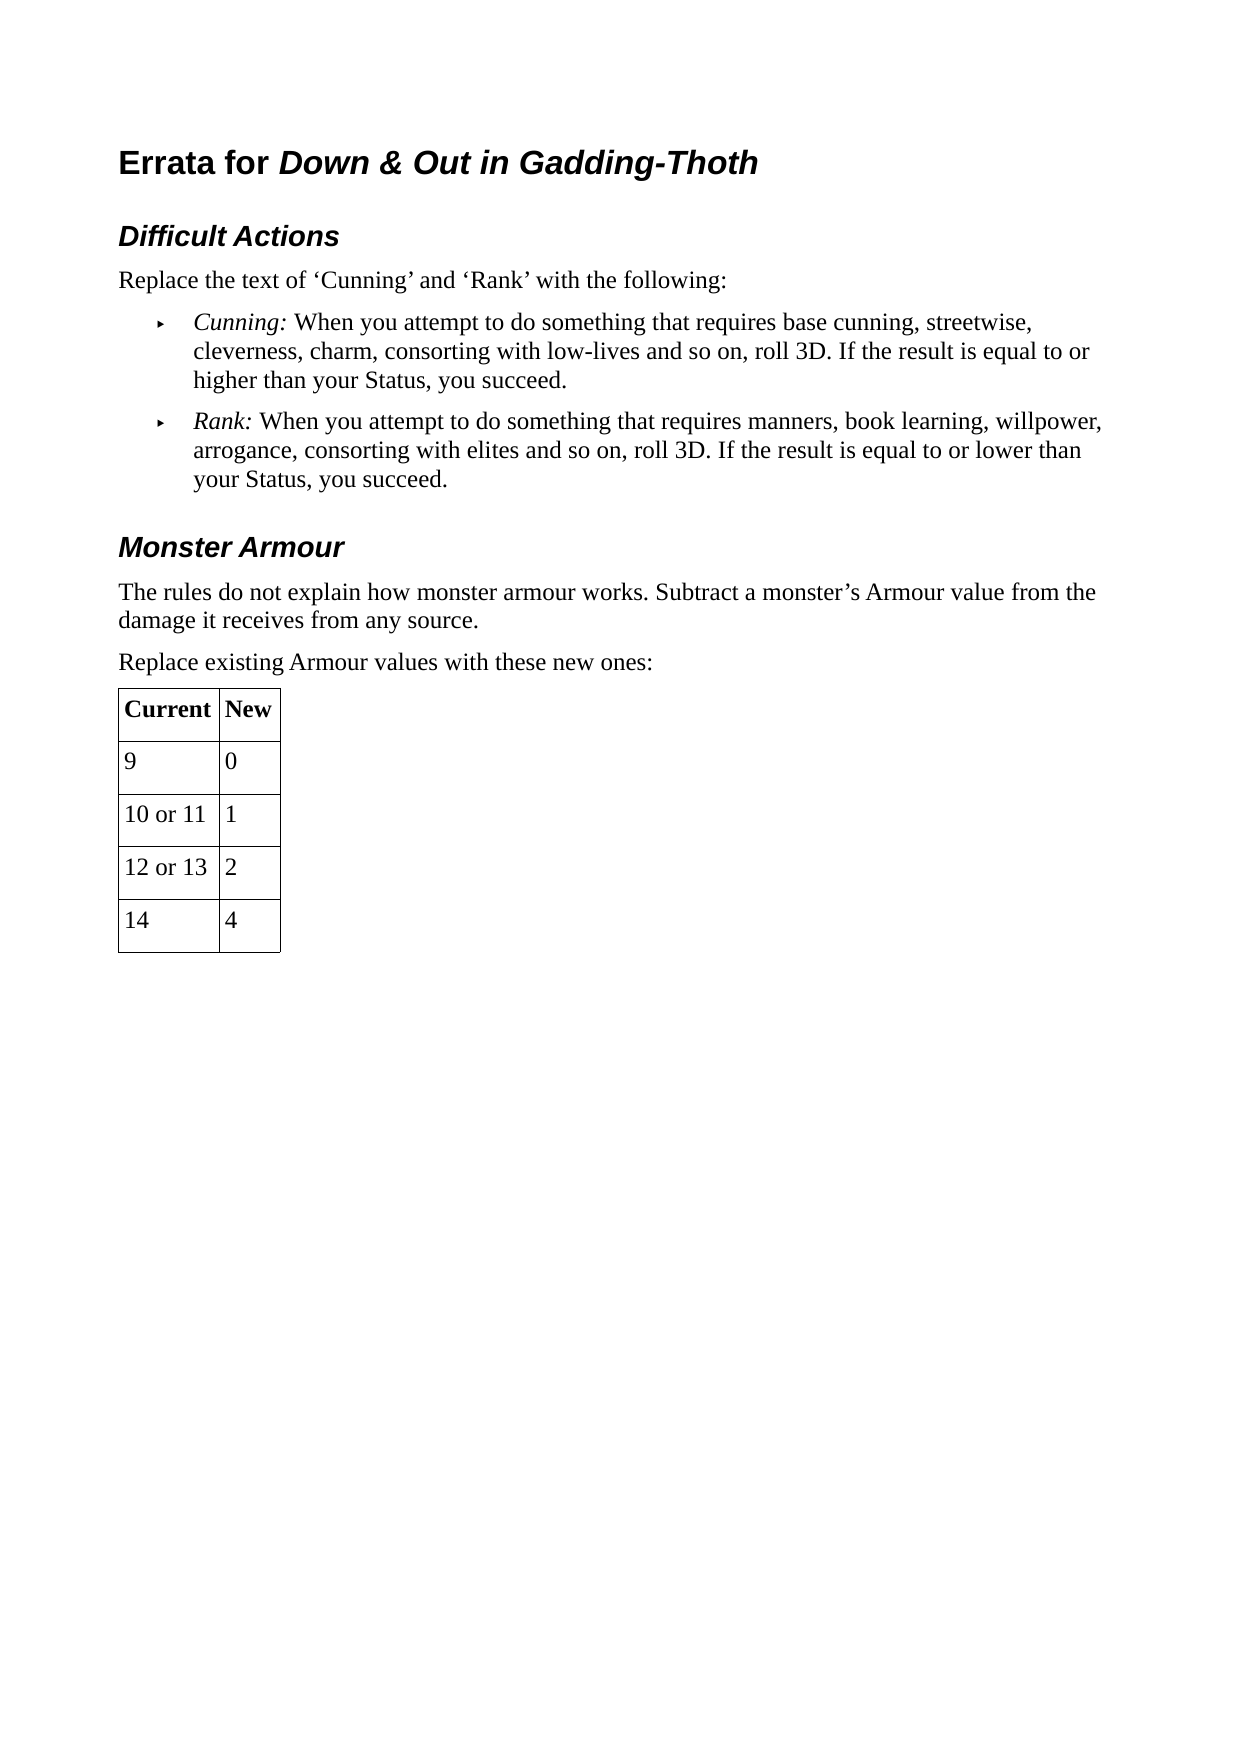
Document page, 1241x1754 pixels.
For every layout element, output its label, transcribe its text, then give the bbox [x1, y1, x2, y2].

text Replace the text of ‘Cunning’ and ‘Rank’ with the following: [118, 265, 1122, 294]
table_cell 1 [220, 795, 280, 846]
table_cell 0 [220, 742, 280, 793]
table_cell 10 or 11 [119, 795, 219, 846]
table_cell 4 [220, 900, 280, 952]
subtitle Errata for Down & Out in Gadding-Thoth [118, 143, 1122, 182]
table_header Current [119, 689, 219, 741]
table_cell 14 [119, 900, 219, 952]
list Cunning: When you attempt to do something that requires base cunning, streetwise, cleverness, charm, consorting with low-lives and so on, roll 3D. If the result is equal to or higher than your Status, you succeed. [156, 307, 1122, 393]
text Replace existing Armour values with these new ones: [118, 647, 1122, 675]
table_cell 12 or 13 [119, 847, 219, 899]
subtitle Difficult Actions [118, 219, 1122, 253]
subtitle Monster Armour [118, 531, 1122, 564]
table_cell 9 [119, 742, 219, 793]
text The rules do not explain how monster armour works. Subtract a monster’s Armour value from the damage it receives from any source. [118, 577, 1122, 634]
table_header New [220, 689, 280, 741]
list Rank: When you attempt to do something that requires manners, book learning, willpower, arrogance, consorting with elites and so on, roll 3D. If the result is equal to or lower than your Status, you succeed. [156, 406, 1122, 493]
table_cell 2 [220, 847, 280, 899]
